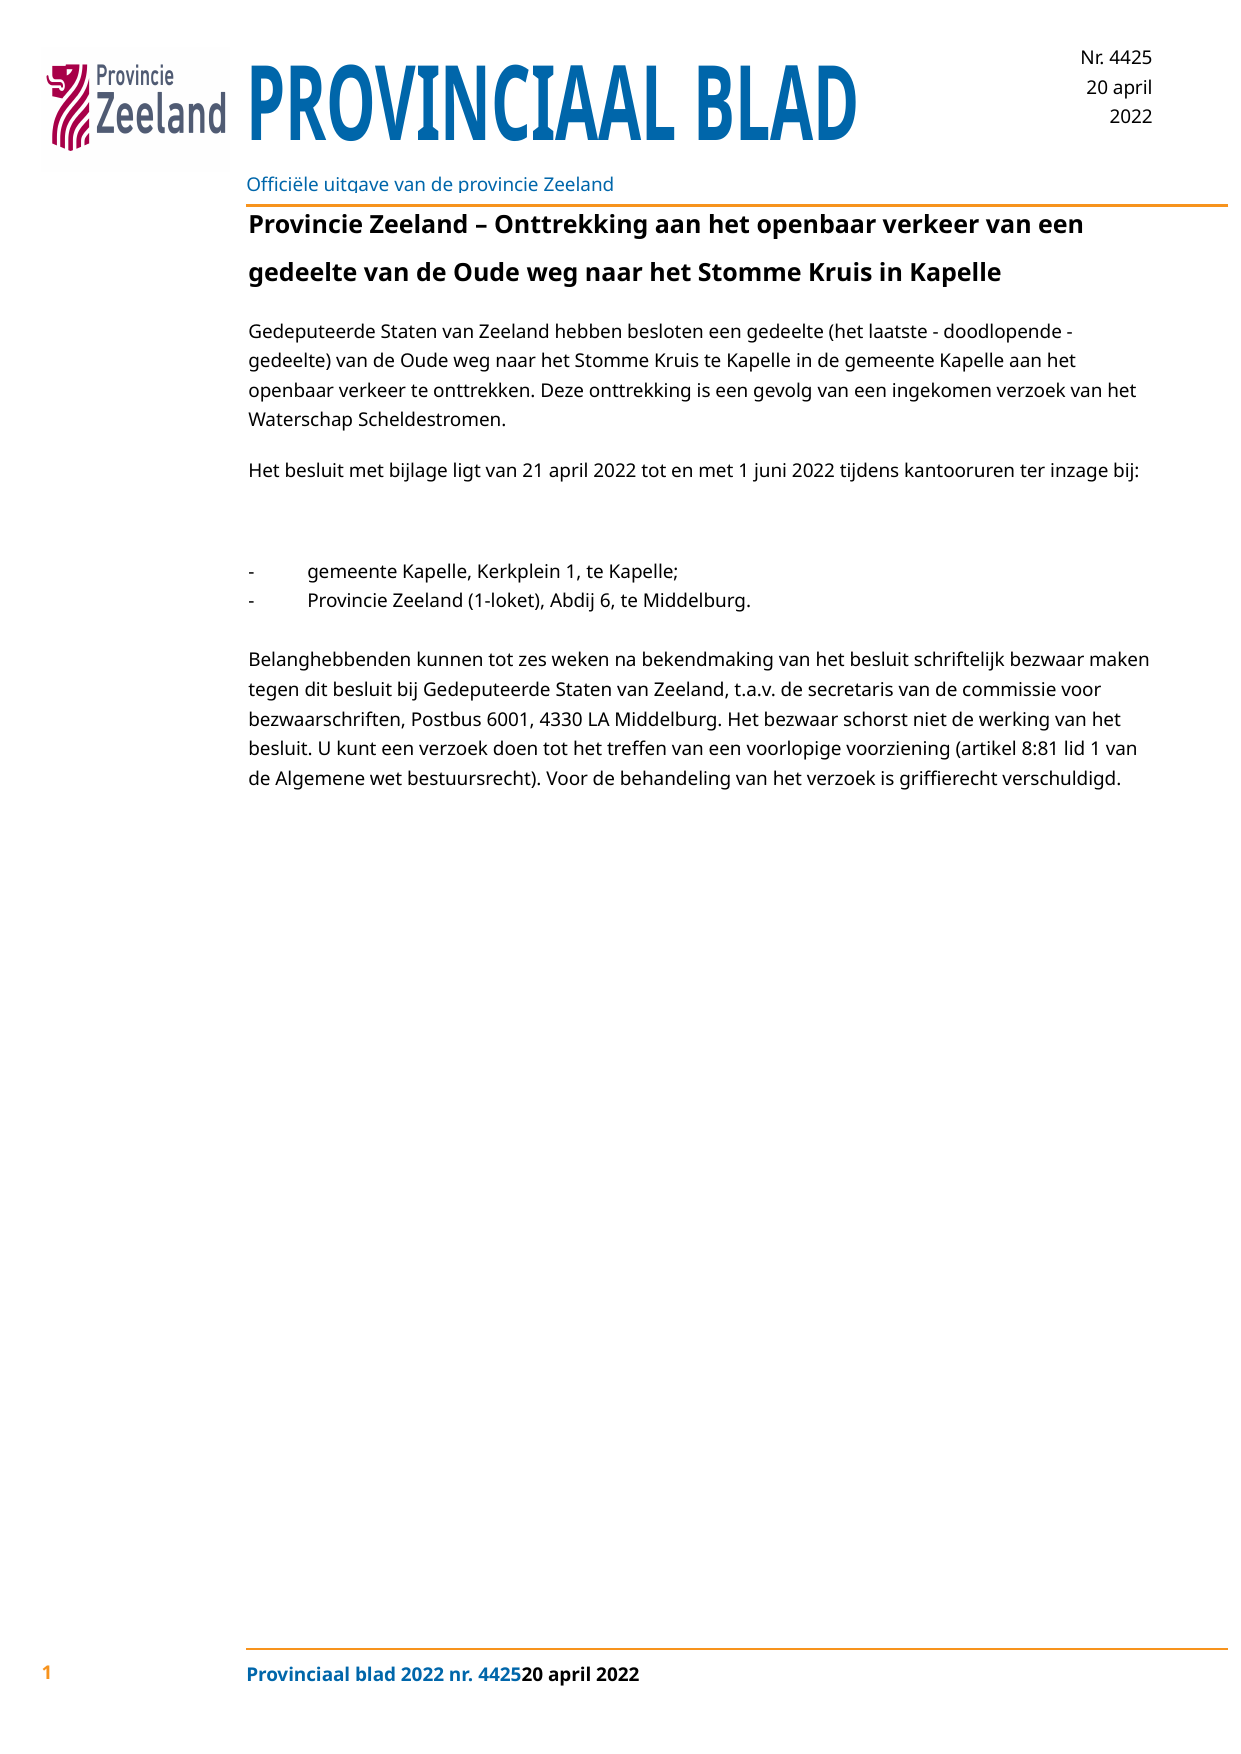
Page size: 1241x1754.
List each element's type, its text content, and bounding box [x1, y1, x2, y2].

list Provincie Zeeland (1-loket), Abdij 6, te Middelburg. [248, 587, 1152, 613]
picture [41, 47, 231, 172]
text Het besluit met bijlage ligt van 21 april 2022 tot en met 1 juni 2022 tijdens kantooruren ter inzage bij: [248, 457, 1152, 483]
text Belanghebbenden kunnen tot zes weken na bekendmaking van het besluit schriftelijk bezwaar maken tegen dit besluit bij Gedeputeerde Staten van Zeeland, t.a.v. de secretaris van de commissie voor bezwaarschriften, Postbus 6001, 4330 LA Middelburg. Het bezwaar schorst niet de werking van het besluit. U kunt een verzoek doen tot het treffen van een voorlopige voorziening (artikel 8:81 lid 1 van de Algemene wet bestuursrecht). Voor de behandeling van het verzoek is griffierecht verschuldigd. [248, 647, 1152, 791]
text Provincie Zeeland – Onttrekking aan het openbaar verkeer van een gedeelte van de Oude weg naar het Stomme Kruis in Kapelle [248, 207, 1152, 288]
text Gedeputeerde Staten van Zeeland hebben besloten een gedeelte (het laatste - doodlopende - gedeelte) van de Oude weg naar het Stomme Kruis te Kapelle in de gemeente Kapelle aan het openbaar verkeer te onttrekken. Deze onttrekking is een gevolg van een ingekomen verzoek van het Waterschap Scheldestromen. [248, 318, 1152, 432]
list gemeente Kapelle, Kerkplein 1, te Kapelle; [248, 558, 1152, 584]
